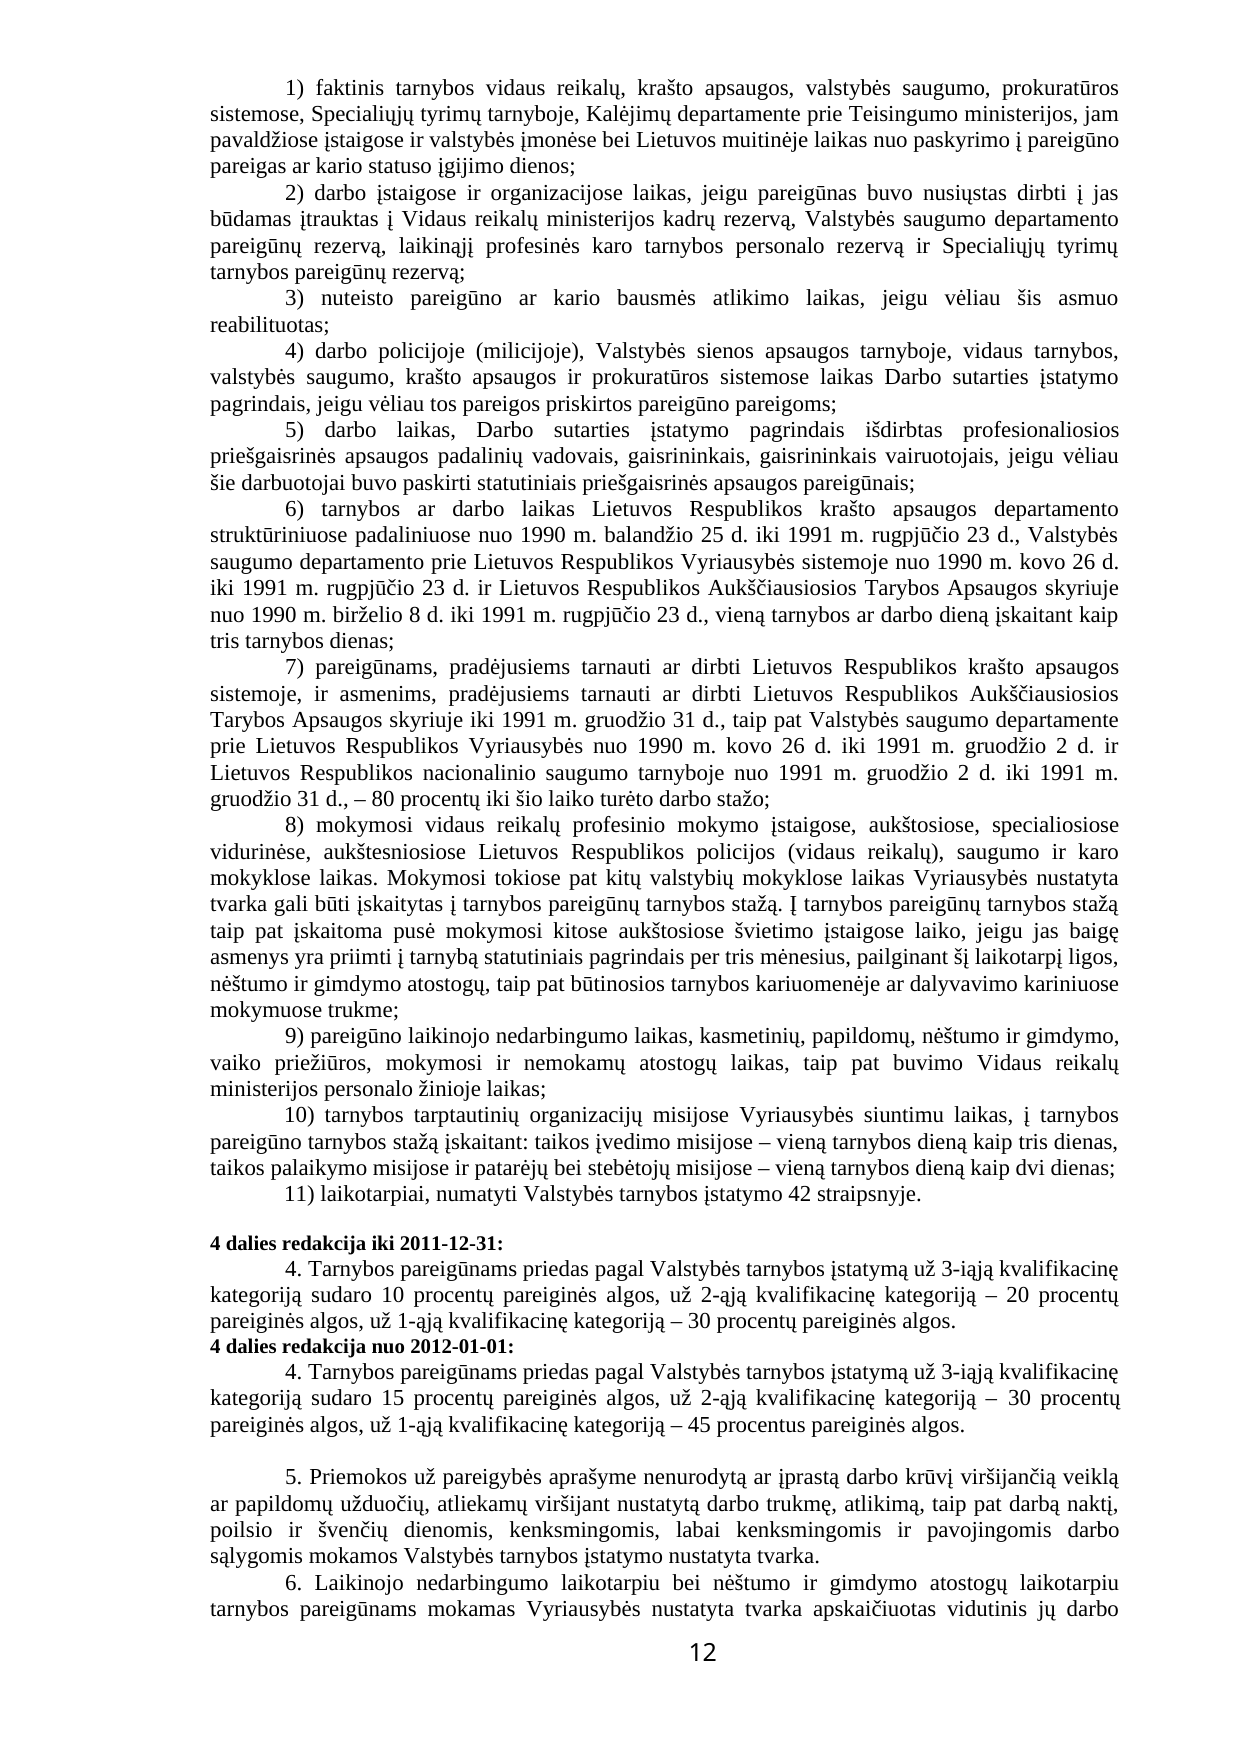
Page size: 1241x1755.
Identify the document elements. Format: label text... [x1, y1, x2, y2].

text 4) darbo policijoje (milicijoje), Valstybės sienos apsaugos tarnyboje, vidaus tarnybos, valstybės saugumo, krašto apsaugos ir prokuratūros sistemose laikas Darbo sutarties įstatymo pagrindais, jeigu vėliau tos pareigos priskirtos pareigūno pareigoms; [210, 337, 1120, 416]
text 7) pareigūnams, pradėjusiems tarnauti ar dirbti Lietuvos Respublikos krašto apsaugos sistemoje, ir asmenims, pradėjusiems tarnauti ar dirbti Lietuvos Respublikos Aukščiausiosios Tarybos Apsaugos skyriuje iki 1991 m. gruodžio 31 d., taip pat Valstybės saugumo departamente prie Lietuvos Respublikos Vyriausybės nuo 1990 m. kovo 26 d. iki 1991 m. gruodžio 2 d. ir Lietuvos Respublikos nacionalinio saugumo tarnyboje nuo 1991 m. gruodžio 2 d. iki 1991 m. gruodžio 31 d., – 80 procentų iki šio laiko turėto darbo stažo; [210, 653, 1120, 811]
text 5) darbo laikas, Darbo sutarties įstatymo pagrindais išdirbtas profesionaliosios priešgaisrinės apsaugos padalinių vadovais, gaisrininkais, gaisrininkais vairuotojais, jeigu vėliau šie darbuotojai buvo paskirti statutiniais priešgaisrinės apsaugos pareigūnais; [210, 416, 1120, 495]
text 4 dalies redakcija nuo 2012-01-01: [210, 1334, 1120, 1358]
text 6. Laikinojo nedarbingumo laikotarpiu bei nėštumo ir gimdymo atostogų laikotarpiu tarnybos pareigūnams mokamas Vyriausybės nustatyta tvarka apskaičiuotas vidutinis jų darbo [210, 1569, 1120, 1622]
text 3) nuteisto pareigūno ar kario bausmės atlikimo laikas, jeigu vėliau šis asmuo reabilituotas; [210, 284, 1120, 337]
text 4 dalies redakcija iki 2011-12-31: [210, 1231, 1120, 1255]
text 9) pareigūno laikinojo nedarbingumo laikas, kasmetinių, papildomų, nėštumo ir gimdymo, vaiko priežiūros, mokymosi ir nemokamų atostogų laikas, taip pat buvimo Vidaus reikalų ministerijos personalo žinioje laikas; [210, 1022, 1120, 1101]
text 4. Tarnybos pareigūnams priedas pagal Valstybės tarnybos įstatymą už 3-iąją kvalifikacinę kategoriją sudaro 15 procentų pareiginės algos, už 2-ąją kvalifikacinę kategoriją – 30 procentų pareiginės algos, už 1-ąją kvalifikacinę kategoriją – 45 procentus pareiginės algos. [210, 1358, 1120, 1437]
text 10) tarnybos tarptautinių organizacijų misijose Vyriausybės siuntimu laikas, į tarnybos pareigūno tarnybos stažą įskaitant: taikos įvedimo misijose – vieną tarnybos dieną kaip tris dienas, taikos palaikymo misijose ir patarėjų bei stebėtojų misijose – vieną tarnybos dieną kaip dvi dienas; [210, 1101, 1120, 1180]
text 5. Priemokos už pareigybės aprašyme nenurodytą ar įprastą darbo krūvį viršijančią veiklą ar papildomų užduočių, atliekamų viršijant nustatytą darbo trukmę, atlikimą, taip pat darbą naktį, poilsio ir švenčių dienomis, kenksmingomis, labai kenksmingomis ir pavojingomis darbo sąlygomis mokamos Valstybės tarnybos įstatymo nustatyta tvarka. [210, 1463, 1120, 1569]
text 6) tarnybos ar darbo laikas Lietuvos Respublikos krašto apsaugos departamento struktūriniuose padaliniuose nuo 1990 m. balandžio 25 d. iki 1991 m. rugpjūčio 23 d., Valstybės saugumo departamento prie Lietuvos Respublikos Vyriausybės sistemoje nuo 1990 m. kovo 26 d. iki 1991 m. rugpjūčio 23 d. ir Lietuvos Respublikos Aukščiausiosios Tarybos Apsaugos skyriuje nuo 1990 m. birželio 8 d. iki 1991 m. rugpjūčio 23 d., vieną tarnybos ar darbo dieną įskaitant kaip tris tarnybos dienas; [210, 495, 1120, 653]
text 1) faktinis tarnybos vidaus reikalų, krašto apsaugos, valstybės saugumo, prokuratūros sistemose, Specialiųjų tyrimų tarnyboje, Kalėjimų departamente prie Teisingumo ministerijos, jam pavaldžiose įstaigose ir valstybės įmonėse bei Lietuvos muitinėje laikas nuo paskyrimo į pareigūno pareigas ar kario statuso įgijimo dienos; [210, 73, 1120, 179]
text 2) darbo įstaigose ir organizacijose laikas, jeigu pareigūnas buvo nusiųstas dirbti į jas būdamas įtrauktas į Vidaus reikalų ministerijos kadrų rezervą, Valstybės saugumo departamento pareigūnų rezervą, laikinąjį profesinės karo tarnybos personalo rezervą ir Specialiųjų tyrimų tarnybos pareigūnų rezervą; [210, 179, 1120, 284]
text 8) mokymosi vidaus reikalų profesinio mokymo įstaigose, aukštosiose, specialiosiose vidurinėse, aukštesniosiose Lietuvos Respublikos policijos (vidaus reikalų), saugumo ir karo mokyklose laikas. Mokymosi tokiose pat kitų valstybių mokyklose laikas Vyriausybės nustatyta tvarka gali būti įskaitytas į tarnybos pareigūnų tarnybos stažą. Į tarnybos pareigūnų tarnybos stažą taip pat įskaitoma pusė mokymosi kitose aukštosiose švietimo įstaigose laiko, jeigu jas baigę asmenys yra priimti į tarnybą statutiniais pagrindais per tris mėnesius, pailginant šį laikotarpį ligos, nėštumo ir gimdymo atostogų, taip pat būtinosios tarnybos kariuomenėje ar dalyvavimo kariniuose mokymuose trukme; [210, 811, 1120, 1022]
text 11) laikotarpiai, numatyti Valstybės tarnybos įstatymo 42 straipsnyje. [210, 1180, 1120, 1207]
text 4. Tarnybos pareigūnams priedas pagal Valstybės tarnybos įstatymą už 3-iąją kvalifikacinę kategoriją sudaro 10 procentų pareiginės algos, už 2-ąją kvalifikacinę kategoriją – 20 procentų pareiginės algos, už 1-ąją kvalifikacinę kategoriją – 30 procentų pareiginės algos. [210, 1255, 1120, 1334]
